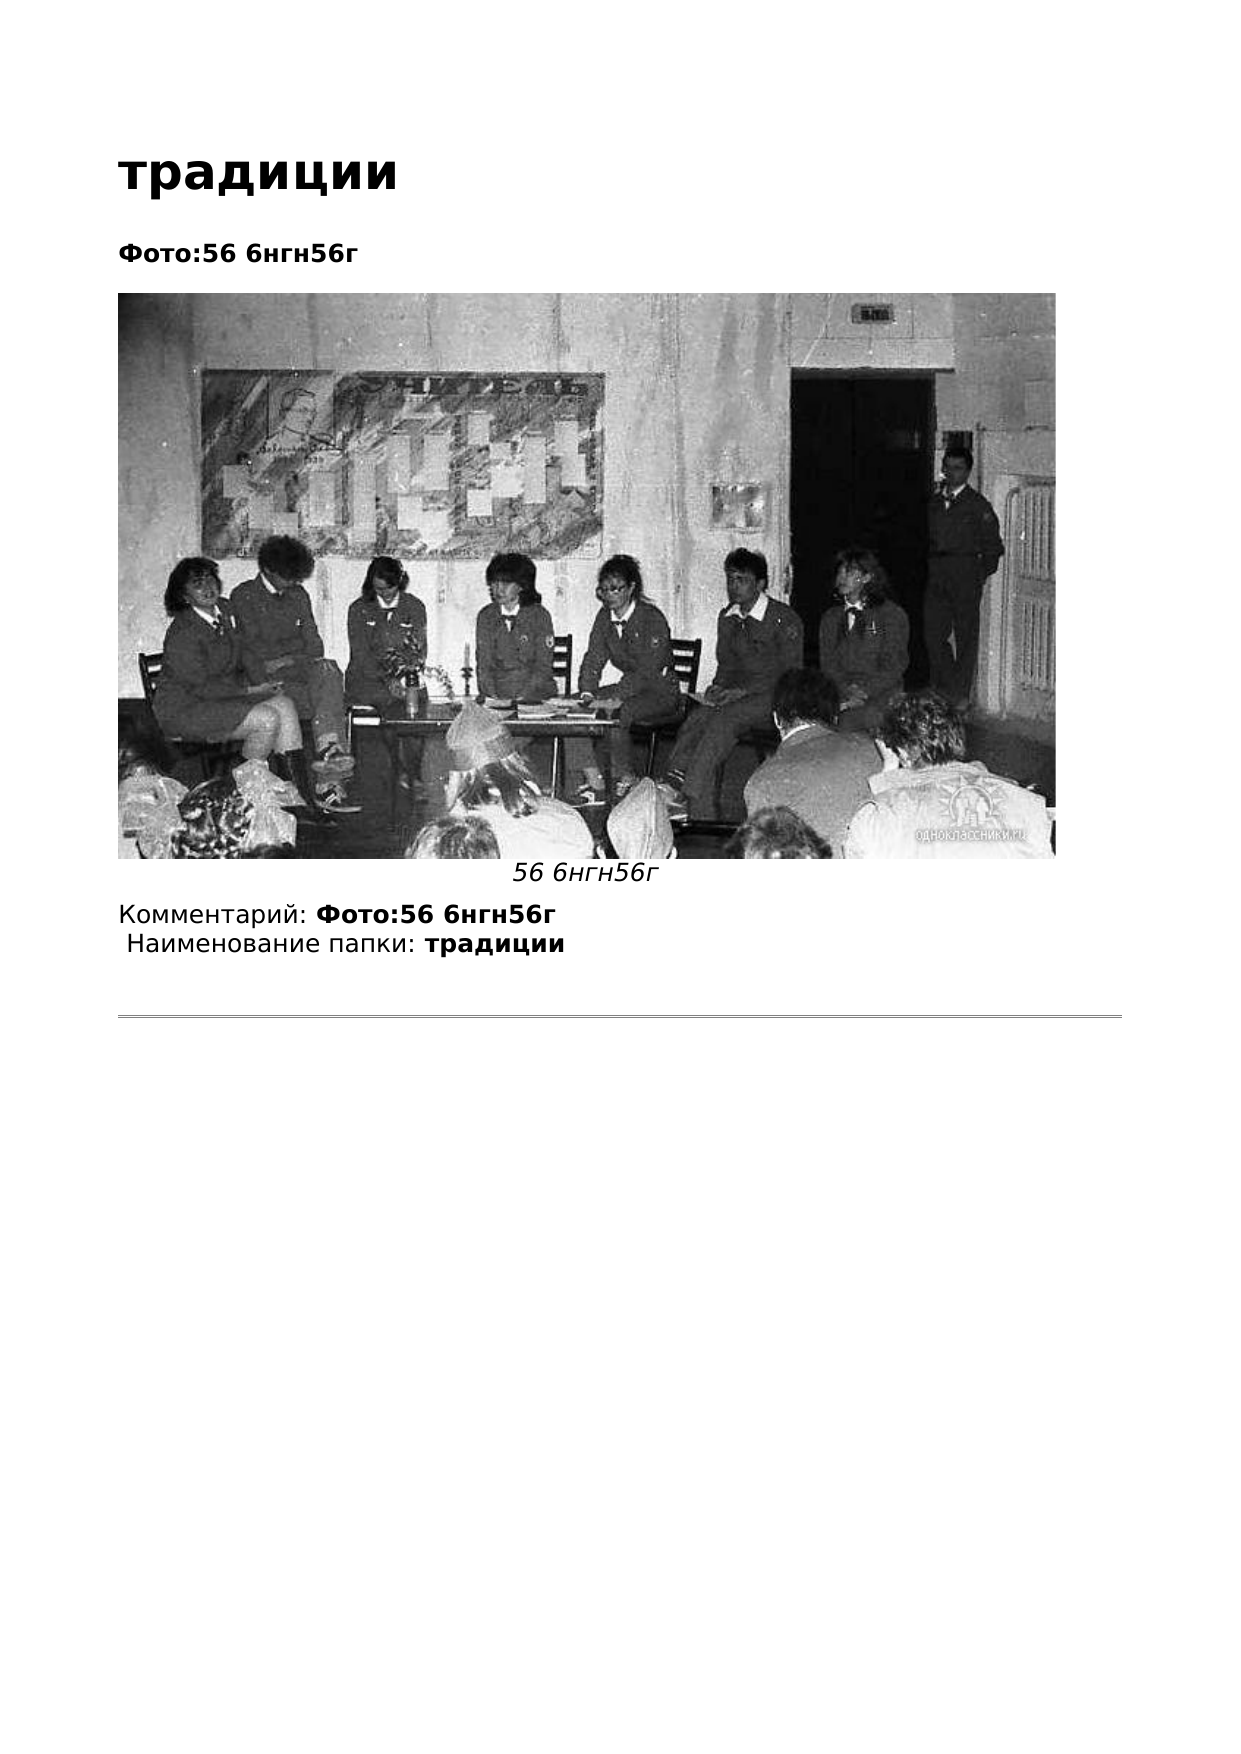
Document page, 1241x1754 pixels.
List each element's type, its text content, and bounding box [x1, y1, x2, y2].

text 56 6нгн56г [118, 859, 1056, 888]
picture [118, 293, 1056, 859]
subtitle Фото:56 6нгн56г [118, 239, 1122, 268]
text Комментарий: Фото:56 6нгн56г Наименование папки: традиции [118, 900, 1122, 988]
subtitle традиции [118, 143, 1122, 201]
